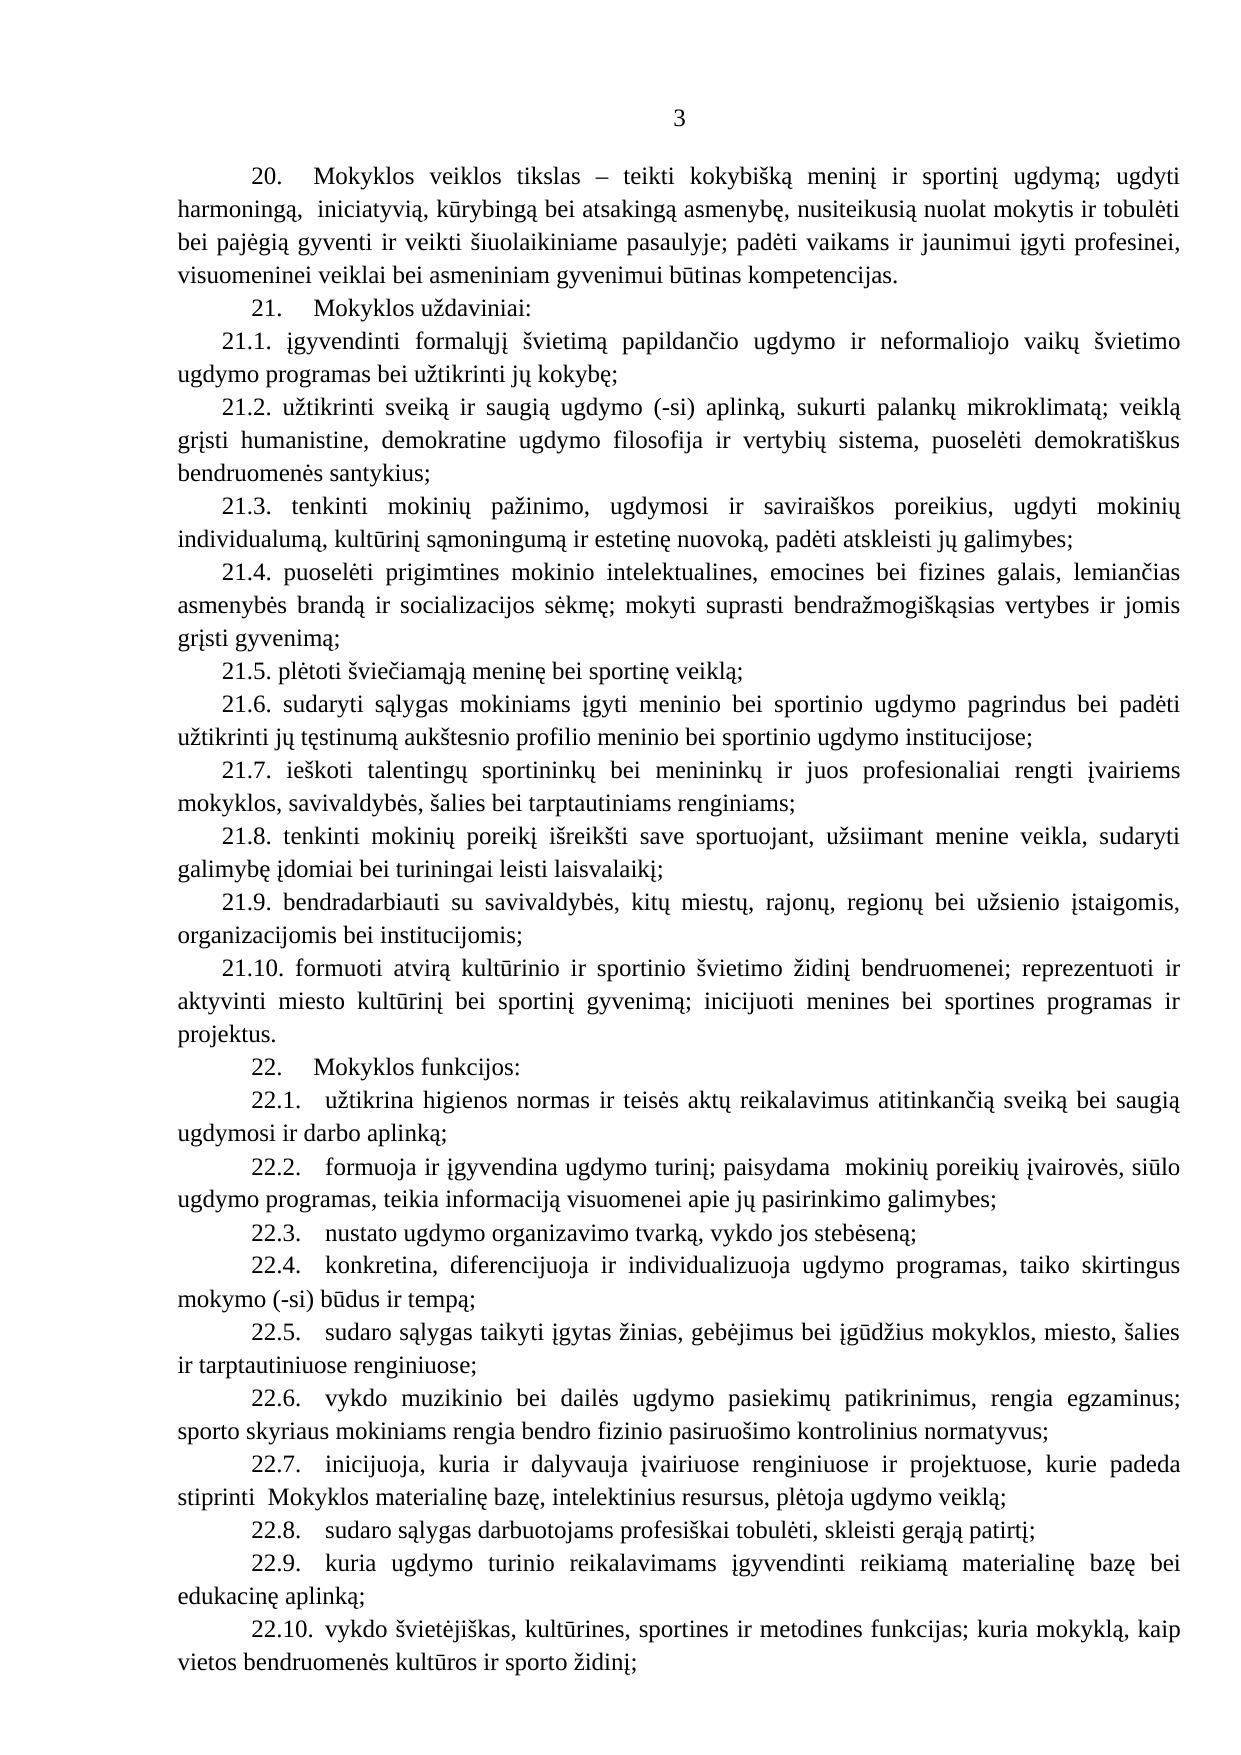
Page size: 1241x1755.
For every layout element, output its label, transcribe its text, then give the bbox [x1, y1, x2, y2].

text 22.1. užtikrina higienos normas ir teisės aktų reikalavimus atitinkančią sveiką bei saugią ugdymosi ir darbo aplinką; [177, 1086, 1181, 1147]
text 21.5. plėtoti šviečiamąją meninę bei sportinę veiklą; [177, 656, 1181, 685]
text 22.4. konkretina, diferencijuoja ir individualizuoja ugdymo programas, taiko skirtingus mokymo (-si) būdus ir tempą; [177, 1251, 1181, 1312]
text 21.9. bendradarbiauti su savivaldybės, kitų miestų, rajonų, regionų bei užsienio įstaigomis, organizacijomis bei institucijomis; [177, 887, 1181, 949]
text 21.4. puoselėti prigimtines mokinio intelektualines, emocines bei fizines galais, lemiančias asmenybės brandą ir socializacijos sėkmę; mokyti suprasti bendražmogiškąsias vertybes ir jomis grįsti gyvenimą; [177, 557, 1181, 652]
text 22.3. nustato ugdymo organizavimo tvarką, vykdo jos stebėseną; [177, 1218, 1181, 1246]
text 22.5. sudaro sąlygas taikyti įgytas žinias, gebėjimus bei įgūdžius mokyklos, miesto, šalies ir tarptautiniuose renginiuose; [177, 1317, 1181, 1378]
text 20. Mokyklos veiklos tikslas – teikti kokybišką meninį ir sportinį ugdymą; ugdyti harmoningą, iniciatyvią, kūrybingą bei atsakingą asmenybę, nusiteikusią nuolat mokytis ir tobulėti bei pajėgią gyventi ir veikti šiuolaikiniame pasaulyje; padėti vaikams ir jaunimui įgyti profesinei, visuomeninei veiklai bei asmeniniam gyvenimui būtinas kompetencijas. [177, 161, 1181, 289]
text 22.6. vykdo muzikinio bei dailės ugdymo pasiekimų patikrinimus, rengia egzaminus; sporto skyriaus mokiniams rengia bendro fizinio pasiruošimo kontrolinius normatyvus; [177, 1383, 1181, 1444]
text 21. Mokyklos uždaviniai: [177, 293, 1181, 322]
text 21.3. tenkinti mokinių pažinimo, ugdymosi ir saviraiškos poreikius, ugdyti mokinių individualumą, kultūrinį sąmoningumą ir estetinę nuovoką, padėti atskleisti jų galimybes; [177, 491, 1181, 553]
text 21.7. ieškoti talentingų sportininkų bei menininkų ir juos profesionaliai rengti įvairiems mokyklos, savivaldybės, šalies bei tarptautiniams renginiams; [177, 755, 1181, 817]
text 22. Mokyklos funkcijos: [177, 1052, 1181, 1081]
text 21.8. tenkinti mokinių poreikį išreikšti save sportuojant, užsiimant menine veikla, sudaryti galimybę įdomiai bei turiningai leisti laisvalaikį; [177, 821, 1181, 883]
text 21.1. įgyvendinti formalųjį švietimą papildančio ugdymo ir neformaliojo vaikų švietimo ugdymo programas bei užtikrinti jų kokybę; [177, 326, 1181, 388]
text 22.2. formuoja ir įgyvendina ugdymo turinį; paisydama mokinių poreikių įvairovės, siūlo ugdymo programas, teikia informaciją visuomenei apie jų pasirinkimo galimybes; [177, 1152, 1181, 1213]
text 21.2. užtikrinti sveiką ir saugią ugdymo (-si) aplinką, sukurti palankų mikroklimatą; veiklą grįsti humanistine, demokratine ugdymo filosofija ir vertybių sistema, puoselėti demokratiškus bendruomenės santykius; [177, 392, 1181, 487]
text 22.8. sudaro sąlygas darbuotojams profesiškai tobulėti, skleisti gerąją patirtį; [177, 1515, 1181, 1543]
text 21.10. formuoti atvirą kultūrinio ir sportinio švietimo židinį bendruomenei; reprezentuoti ir aktyvinti miesto kultūrinį bei sportinį gyvenimą; inicijuoti menines bei sportines programas ir projektus. [177, 953, 1181, 1048]
text 21.6. sudaryti sąlygas mokiniams įgyti meninio bei sportinio ugdymo pagrindus bei padėti užtikrinti jų tęstinumą aukštesnio profilio meninio bei sportinio ugdymo institucijose; [177, 689, 1181, 751]
text 22.10. vykdo švietėjiškas, kultūrines, sportines ir metodines funkcijas; kuria mokyklą, kaip vietos bendruomenės kultūros ir sporto židinį; [177, 1614, 1181, 1676]
text 22.7. inicijuoja, kuria ir dalyvauja įvairiuose renginiuose ir projektuose, kurie padeda stiprinti Mokyklos materialinę bazę, intelektinius resursus, plėtoja ugdymo veiklą; [177, 1449, 1181, 1511]
text 22.9. kuria ugdymo turinio reikalavimams įgyvendinti reikiamą materialinę bazę bei edukacinę aplinką; [177, 1548, 1181, 1609]
